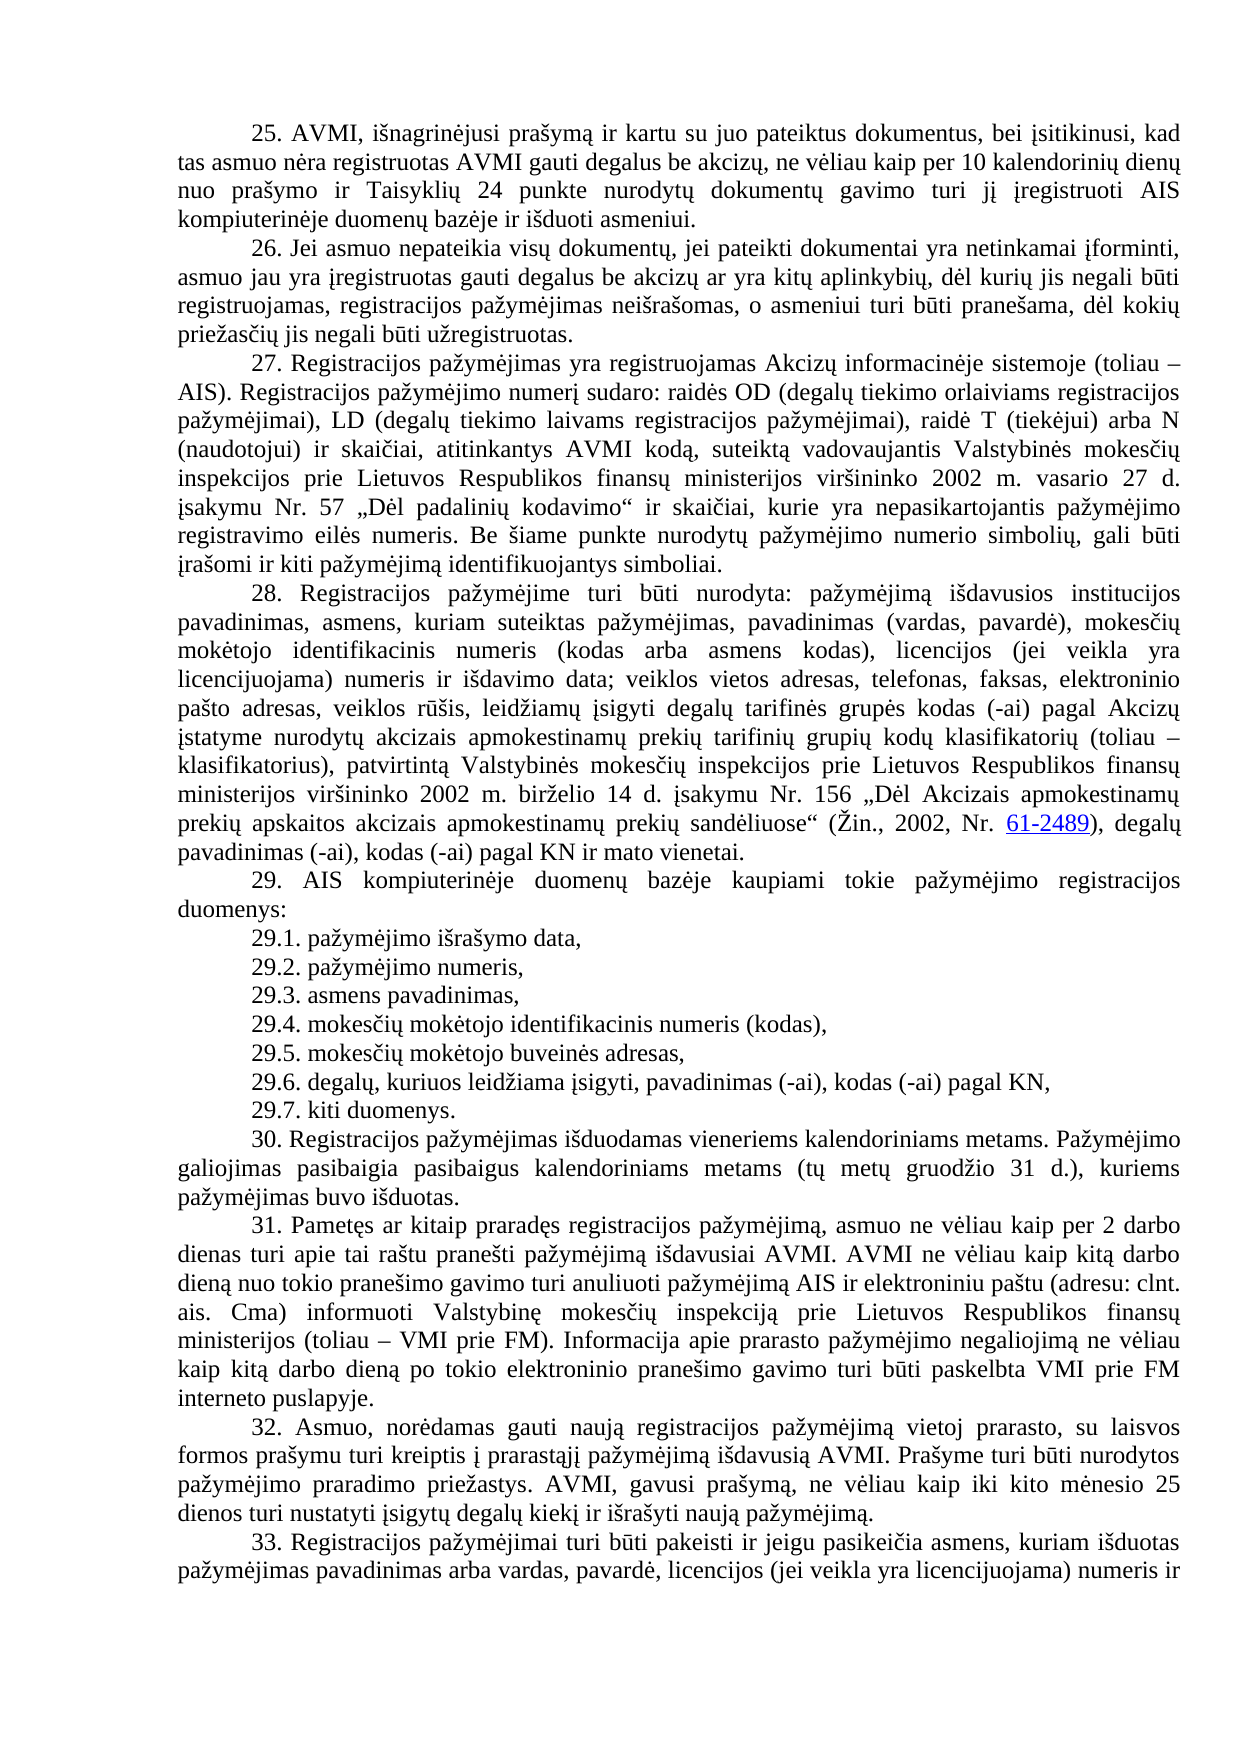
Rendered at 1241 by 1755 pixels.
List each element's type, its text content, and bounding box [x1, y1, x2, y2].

text 29.6. degalų, kuriuos leidžiama įsigyti, pavadinimas (-ai), kodas (-ai) pagal KN, [177, 1067, 1181, 1096]
text 29.4. mokesčių mokėtojo identifikacinis numeris (kodas), [177, 1009, 1181, 1038]
text 29.1. pažymėjimo išrašymo data, [177, 923, 1181, 952]
text 25. AVMI, išnagrinėjusi prašymą ir kartu su juo pateiktus dokumentus, bei įsitikinusi, kad tas asmuo nėra registruotas AVMI gauti degalus be akcizų, ne vėliau kaip per 10 kalendorinių dienų nuo prašymo ir Taisyklių 24 punkte nurodytų dokumentų gavimo turi jį įregistruoti AIS kompiuterinėje duomenų bazėje ir išduoti asmeniui. [177, 118, 1181, 233]
text 29.2. pažymėjimo numeris, [177, 952, 1181, 981]
text 33. Registracijos pažymėjimai turi būti pakeisti ir jeigu pasikeičia asmens, kuriam išduotas pažymėjimas pavadinimas arba vardas, pavardė, licencijos (jei veikla yra licencijuojama) numeris ir [177, 1527, 1181, 1584]
text 28. Registracijos pažymėjime turi būti nurodyta: pažymėjimą išdavusios institucijos pavadinimas, asmens, kuriam suteiktas pažymėjimas, pavadinimas (vardas, pavardė), mokesčių mokėtojo identifikacinis numeris (kodas arba asmens kodas), licencijos (jei veikla yra licencijuojama) numeris ir išdavimo data; veiklos vietos adresas, telefonas, faksas, elektroninio pašto adresas, veiklos rūšis, leidžiamų įsigyti degalų tarifinės grupės kodas (-ai) pagal Akcizų įstatyme nurodytų akcizais apmokestinamų prekių tarifinių grupių kodų klasifikatorių (toliau – klasifikatorius), patvirtintą Valstybinės mokesčių inspekcijos prie Lietuvos Respublikos finansų ministerijos viršininko 2002 m. birželio 14 d. įsakymu Nr. 156 „Dėl Akcizais apmokestinamų prekių apskaitos akcizais apmokestinamų prekių sandėliuose“ (Žin., 2002, Nr. 61-2489), degalų pavadinimas (-ai), kodas (-ai) pagal KN ir mato vienetai. [177, 578, 1181, 866]
text 32. Asmuo, norėdamas gauti naują registracijos pažymėjimą vietoj prarasto, su laisvos formos prašymu turi kreiptis į prarastąjį pažymėjimą išdavusią AVMI. Prašyme turi būti nurodytos pažymėjimo praradimo priežastys. AVMI, gavusi prašymą, ne vėliau kaip iki kito mėnesio 25 dienos turi nustatyti įsigytų degalų kiekį ir išrašyti naują pažymėjimą. [177, 1412, 1181, 1527]
text 29.3. asmens pavadinimas, [177, 981, 1181, 1009]
text 29. AIS kompiuterinėje duomenų bazėje kaupiami tokie pažymėjimo registracijos duomenys: [177, 866, 1181, 923]
text 30. Registracijos pažymėjimas išduodamas vieneriems kalendoriniams metams. Pažymėjimo galiojimas pasibaigia pasibaigus kalendoriniams metams (tų metų gruodžio 31 d.), kuriems pažymėjimas buvo išduotas. [177, 1124, 1181, 1211]
text 26. Jei asmuo nepateikia visų dokumentų, jei pateikti dokumentai yra netinkamai įforminti, asmuo jau yra įregistruotas gauti degalus be akcizų ar yra kitų aplinkybių, dėl kurių jis negali būti registruojamas, registracijos pažymėjimas neišrašomas, o asmeniui turi būti pranešama, dėl kokių priežasčių jis negali būti užregistruotas. [177, 233, 1181, 348]
text 29.5. mokesčių mokėtojo buveinės adresas, [177, 1038, 1181, 1067]
text 29.7. kiti duomenys. [177, 1096, 1181, 1124]
text 27. Registracijos pažymėjimas yra registruojamas Akcizų informacinėje sistemoje (toliau – AIS). Registracijos pažymėjimo numerį sudaro: raidės OD (degalų tiekimo orlaiviams registracijos pažymėjimai), LD (degalų tiekimo laivams registracijos pažymėjimai), raidė T (tiekėjui) arba N (naudotojui) ir skaičiai, atitinkantys AVMI kodą, suteiktą vadovaujantis Valstybinės mokesčių inspekcijos prie Lietuvos Respublikos finansų ministerijos viršininko 2002 m. vasario 27 d. įsakymu Nr. 57 „Dėl padalinių kodavimo“ ir skaičiai, kurie yra nepasikartojantis pažymėjimo registravimo eilės numeris. Be šiame punkte nurodytų pažymėjimo numerio simbolių, gali būti įrašomi ir kiti pažymėjimą identifikuojantys simboliai. [177, 348, 1181, 578]
text 31. Pametęs ar kitaip praradęs registracijos pažymėjimą, asmuo ne vėliau kaip per 2 darbo dienas turi apie tai raštu pranešti pažymėjimą išdavusiai AVMI. AVMI ne vėliau kaip kitą darbo dieną nuo tokio pranešimo gavimo turi anuliuoti pažymėjimą AIS ir elektroniniu paštu (adresu: clnt. ais. Cma) informuoti Valstybinę mokesčių inspekciją prie Lietuvos Respublikos finansų ministerijos (toliau – VMI prie FM). Informacija apie prarasto pažymėjimo negaliojimą ne vėliau kaip kitą darbo dieną po tokio elektroninio pranešimo gavimo turi būti paskelbta VMI prie FM interneto puslapyje. [177, 1211, 1181, 1412]
